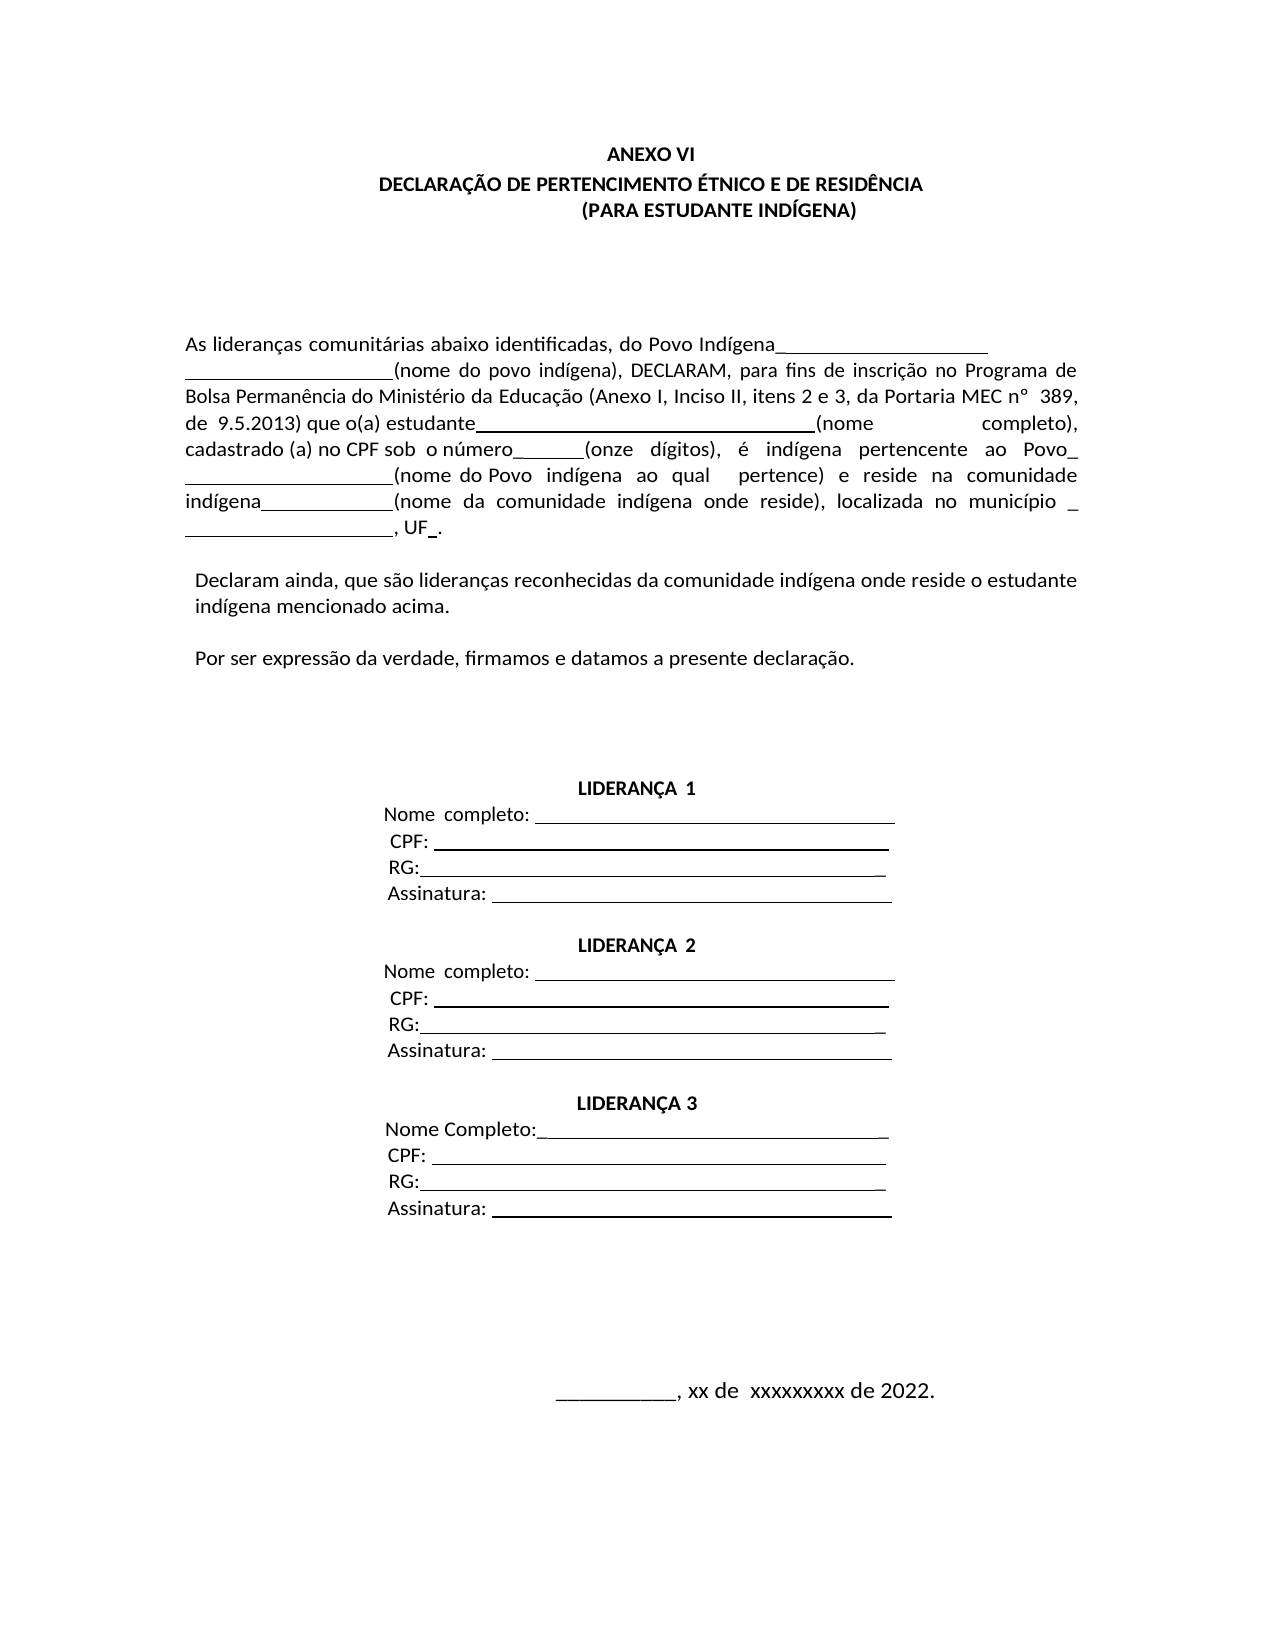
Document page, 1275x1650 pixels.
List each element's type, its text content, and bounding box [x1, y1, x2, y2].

text CPF: [183, 828, 1096, 853]
text RG: _ Assinatura: [382, 1011, 892, 1063]
subtitle LIDERANÇA 3 [182, 1090, 1091, 1116]
text Nome Completo:_ _ CPF: [385, 1116, 889, 1168]
text Nome completo: [182, 959, 1096, 984]
text Declaram ainda, que são lideranças reconhecidas da comunidade indígena onde reside o estudante indígena mencionado acima. [195, 567, 1079, 619]
text RG: _ Assinatura: [382, 854, 892, 906]
text CPF: [183, 985, 1096, 1010]
subtitle DECLARAÇÃO DE PERTENCIMENTO ÉTNICO E DE RESIDÊNCIA (PARA ESTUDANTE INDÍGENA) [367, 171, 934, 223]
text RG: _ Assinatura: [382, 1169, 892, 1220]
text __________, xx de xxxxxxxxx de 2022. [173, 1347, 936, 1404]
text As lideranças comunitárias abaixo identificadas, do Povo Indígena_ (nome do povo indígena), DECLARAM, para fins de inscrição no Programa de Bolsa Permanência do Ministério da Educação (Anexo I, Inciso II, itens 2 e 3, da Portaria MEC nº 389, de 9.5.2013) que o(a) estudante (nome completo), cadastrado (a) no CPF sob o número_ (onze dígitos), é indígena pertencente ao Povo_ (nome do Povo indígena ao qual pertence) e reside na comunidade indígena (nome da comunidade indígena onde reside), localizada no município _ , UF . [185, 331, 1078, 540]
text Nome completo: [182, 802, 1096, 827]
text Por ser expressão da verdade, firmamos e datamos a presente declaração. [195, 646, 1096, 671]
subtitle LIDERANÇA 2 [182, 932, 1091, 958]
subtitle ANEXO VI [367, 141, 934, 167]
subtitle LIDERANÇA 1 [182, 775, 1091, 801]
